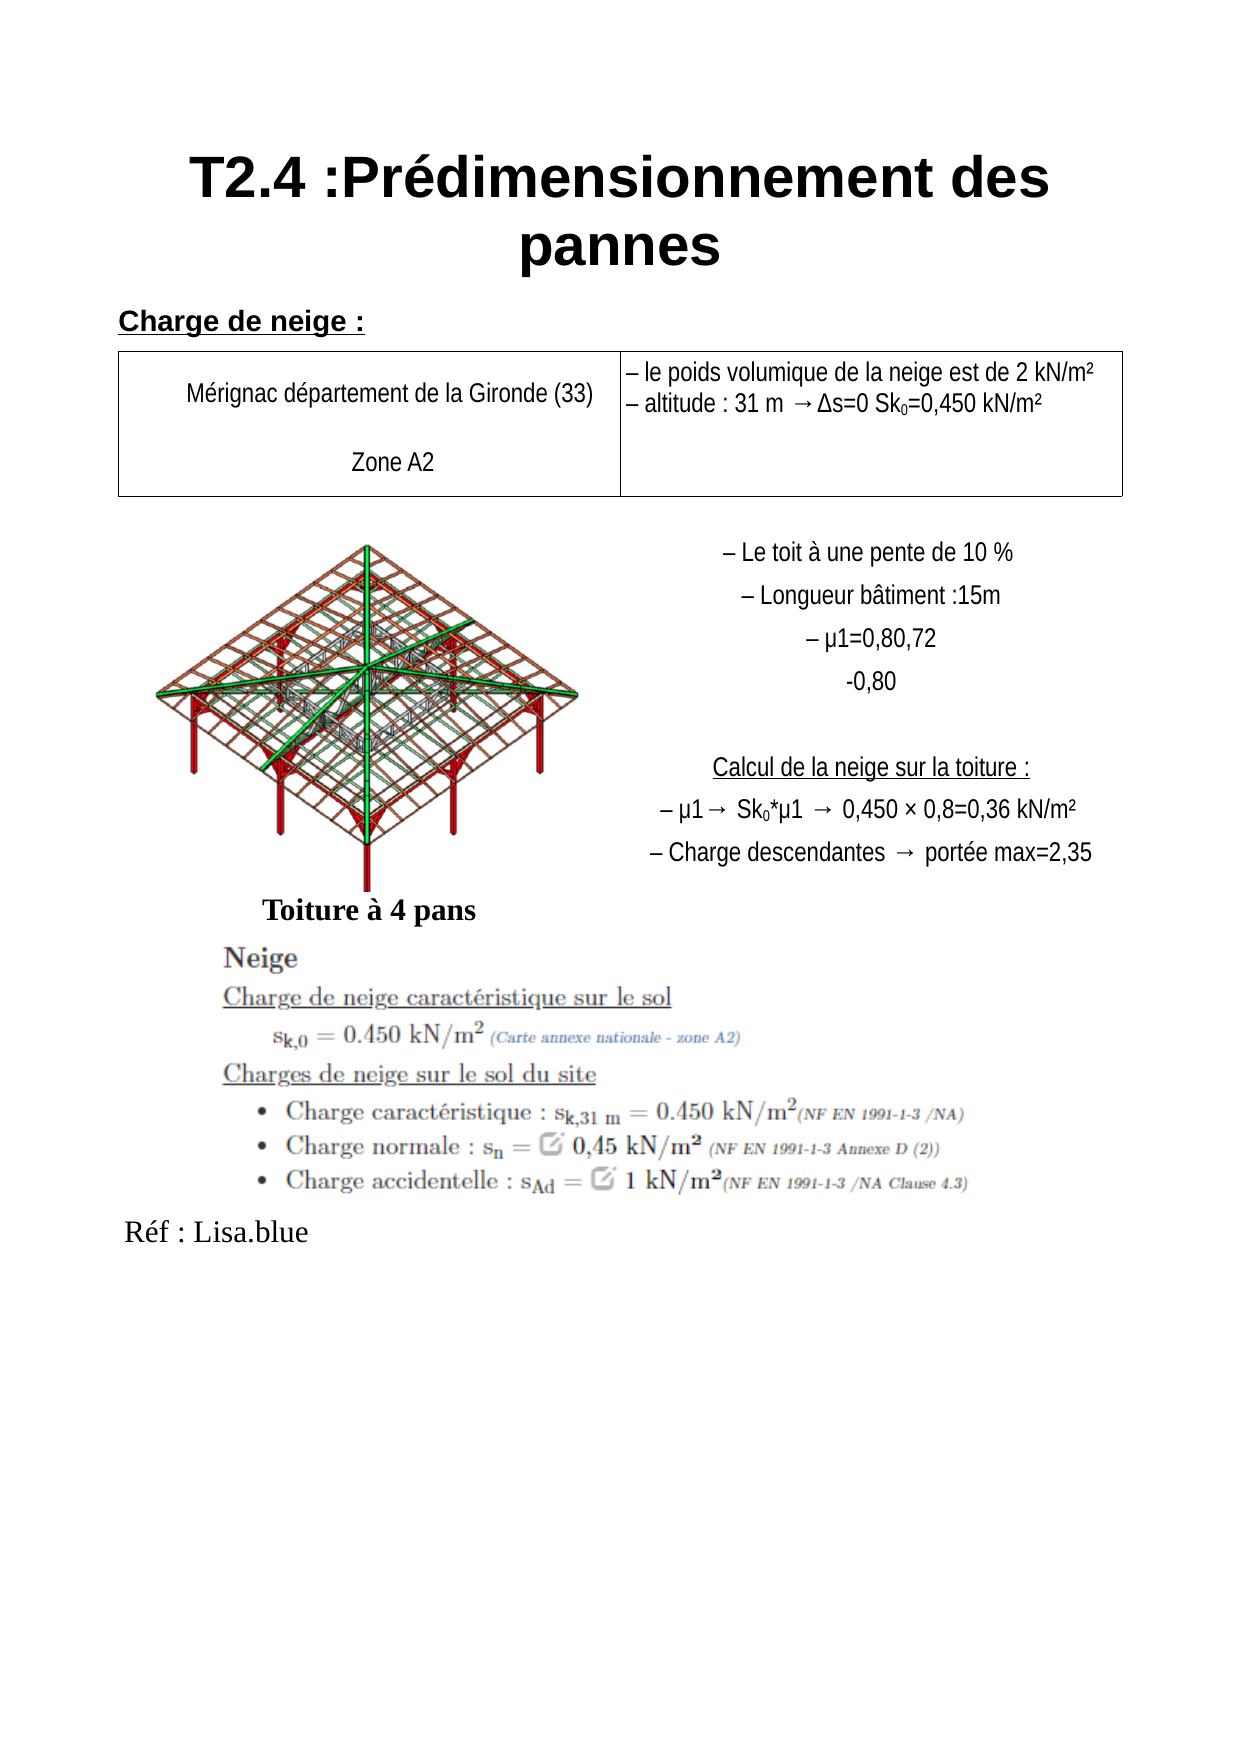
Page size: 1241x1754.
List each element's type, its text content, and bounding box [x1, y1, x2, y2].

picture [151, 530, 588, 892]
table_header – le poids volumique de la neige est de 2 kN/m² – altitude : 31 m →Δs=0 Sk0=0,450 kN/m² [621, 352, 1122, 496]
title T2.4 :Prédimensionnement des pannes [118, 143, 1122, 277]
table_cell Réf : Lisa.blue [118, 933, 1122, 1255]
table_header Mérignac département de la Gironde (33) Zone A2 [119, 352, 620, 496]
table_header Toiture à 4 pans [118, 524, 620, 933]
subtitle Charge de neige : [118, 304, 1122, 338]
table_header – Le toit à une pente de 10 % – Longueur bâtiment :15m – μ1=0,80,72 -0,80 Calcul de la neige sur la toiture : – μ1→ Sk0*μ1 → 0,450 × 0,8=0,36 kN/m² – Charge descendantes → portée max=2,35 [620, 524, 1122, 933]
picture [213, 938, 1028, 1214]
